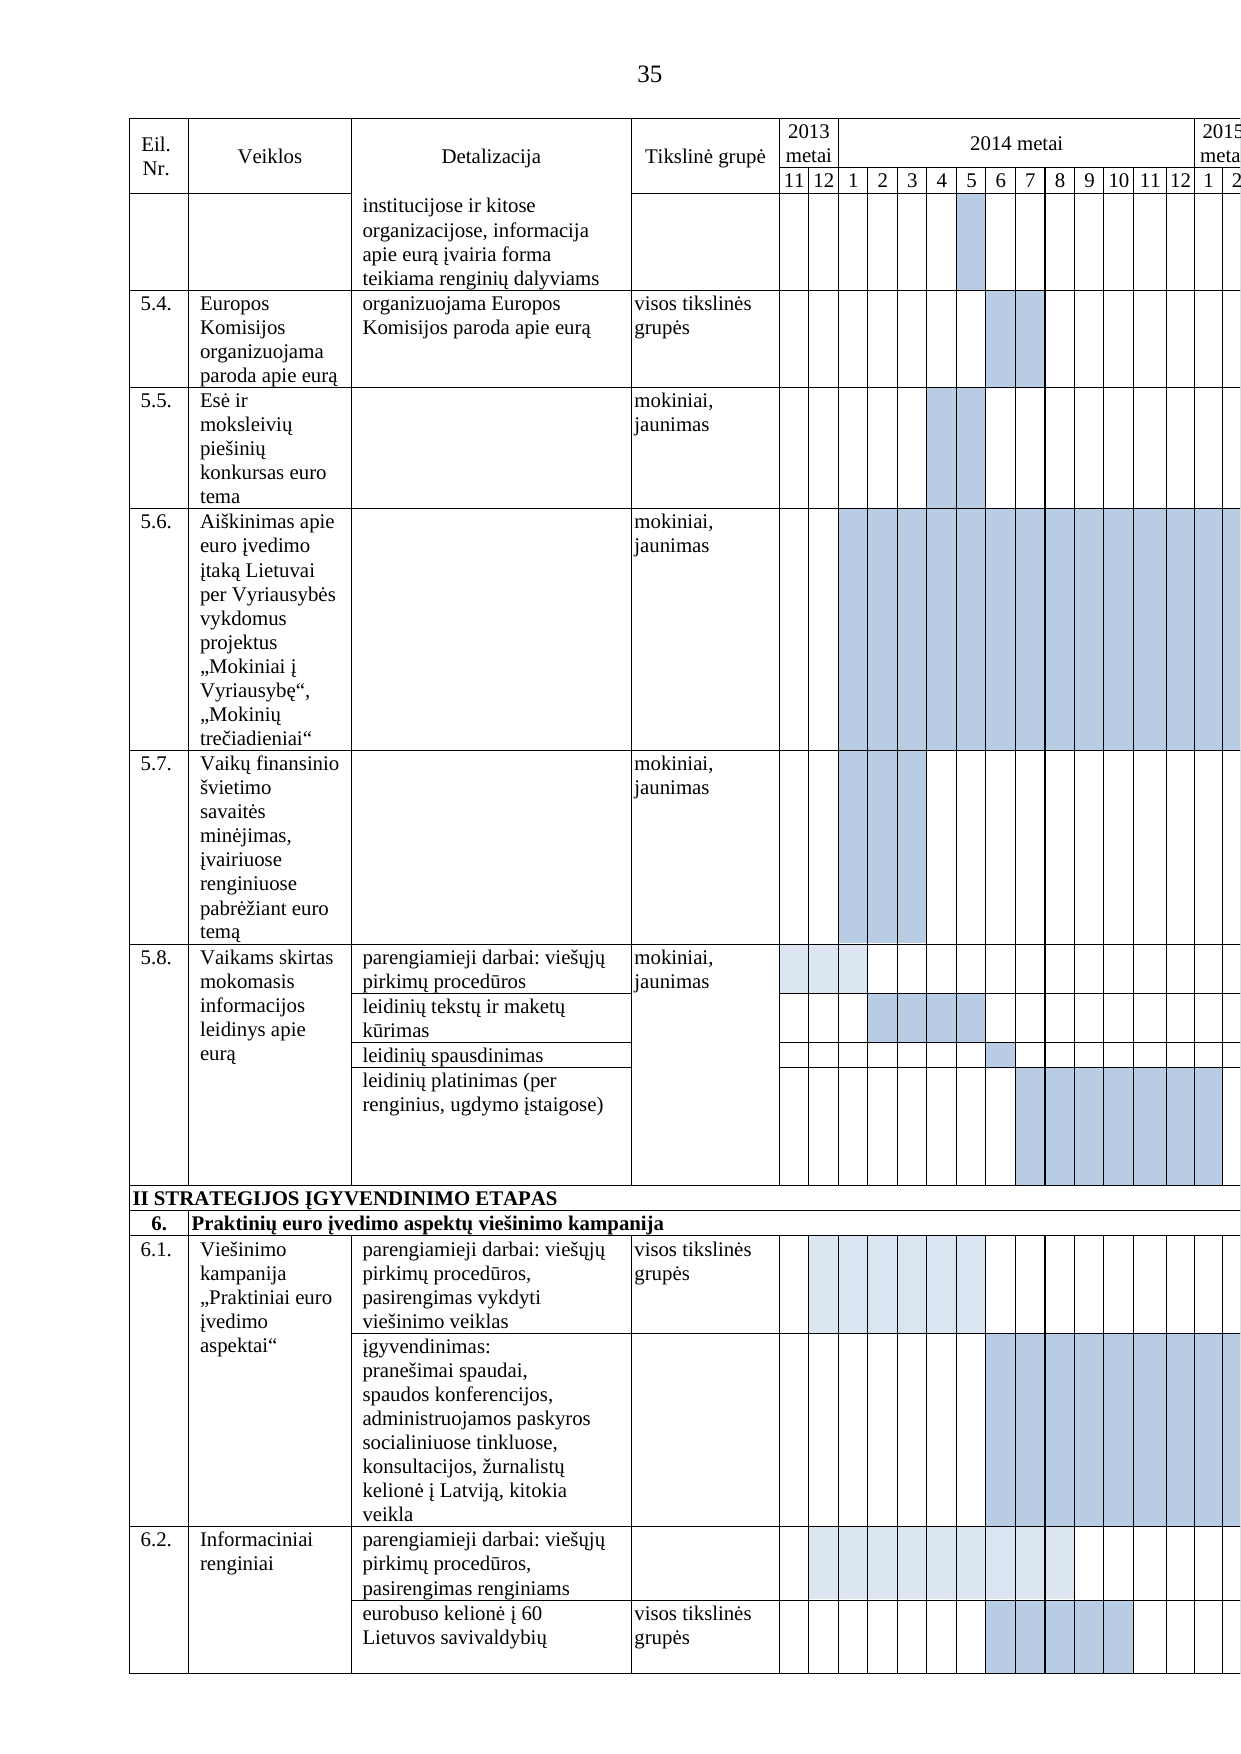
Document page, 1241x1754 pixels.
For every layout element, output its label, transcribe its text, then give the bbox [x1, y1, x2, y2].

table_cell [1167, 994, 1194, 1042]
table_cell [1016, 994, 1044, 1042]
table_cell [1134, 1527, 1166, 1599]
table_cell [1134, 1334, 1166, 1526]
table_cell [839, 194, 867, 290]
table_cell 5.8. [130, 945, 188, 1185]
table_cell [352, 388, 631, 508]
table_cell [957, 994, 985, 1042]
table_cell [839, 1068, 867, 1185]
table_cell [1167, 509, 1194, 750]
table_cell [868, 509, 897, 750]
table_cell [632, 1334, 779, 1526]
table_cell visos tikslinės grupės [632, 1236, 779, 1333]
table_cell [1016, 1043, 1044, 1067]
table_cell [1134, 945, 1166, 993]
table_cell [1223, 1527, 1240, 1599]
table_cell [780, 751, 808, 943]
table_cell 6.2. [130, 1527, 188, 1673]
table_cell parengiamieji darbai: viešųjų pirkimų procedūros, pasirengimas renginiams [352, 1527, 631, 1599]
table_cell 3 [898, 168, 926, 192]
table_cell [957, 945, 985, 993]
table_cell 5.4. [130, 291, 188, 387]
table_cell [957, 1601, 985, 1673]
table_cell [1104, 751, 1133, 943]
table_cell [1167, 1043, 1194, 1067]
table_cell [780, 994, 808, 1042]
table_cell [927, 291, 956, 387]
table_cell [1195, 1068, 1222, 1185]
table_cell [957, 194, 985, 290]
table_cell [809, 291, 838, 387]
table_cell [986, 1527, 1015, 1599]
table_cell [1167, 1236, 1194, 1333]
table_cell 12 [809, 168, 838, 192]
table_cell [839, 751, 867, 943]
table_cell [957, 1236, 985, 1333]
table_cell [986, 291, 1015, 387]
table_cell [809, 1334, 838, 1526]
table_cell [898, 751, 926, 943]
table_cell Praktinių euro įvedimo aspektų viešinimo kampanija [189, 1211, 1240, 1235]
table_cell 6 [986, 168, 1015, 192]
table_cell [1046, 945, 1074, 993]
table_cell [898, 1334, 926, 1526]
table_cell [868, 1334, 897, 1526]
table_cell [839, 1601, 867, 1673]
table_cell [986, 994, 1015, 1042]
table_cell 8 [1046, 168, 1074, 192]
table_cell [809, 1601, 838, 1673]
table_cell [1046, 751, 1074, 943]
table_cell [1223, 1236, 1240, 1333]
table_cell [632, 194, 779, 290]
table_header Eil. Nr. [130, 119, 188, 192]
table_cell visos tikslinės grupės [632, 291, 779, 387]
table_cell [1075, 1527, 1103, 1599]
table_cell Vaikams skirtas mokomasis informacijos leidinys apie eurą [189, 945, 351, 1185]
table_cell [868, 1043, 897, 1067]
table_cell [1104, 1236, 1133, 1333]
table_cell [1195, 751, 1222, 943]
table_cell [927, 509, 956, 750]
table_cell Viešinimo kampanija „Praktiniai euro įvedimo aspektai“ [189, 1236, 351, 1526]
table_cell mokiniai, jaunimas [632, 509, 779, 750]
table_cell [868, 1236, 897, 1333]
table_cell [927, 1068, 956, 1185]
table_cell [780, 388, 808, 508]
table_cell [1167, 291, 1194, 387]
table_cell [1075, 1043, 1103, 1067]
table_cell [986, 194, 1015, 290]
table_cell [1223, 1601, 1240, 1673]
table_cell [1223, 945, 1240, 993]
table_cell [1223, 1334, 1240, 1526]
table_cell [1134, 1601, 1166, 1673]
table_cell [927, 1043, 956, 1067]
table_cell [1167, 194, 1194, 290]
table_header Veiklos [189, 119, 351, 192]
table_cell Informaciniai renginiai [189, 1527, 351, 1673]
table_cell [986, 1236, 1015, 1333]
table_cell [1134, 1068, 1166, 1185]
table_cell [927, 994, 956, 1042]
table_cell [986, 509, 1015, 750]
table_cell [986, 388, 1015, 508]
table_cell [1195, 194, 1222, 290]
table_cell [1104, 945, 1133, 993]
table_cell [927, 945, 956, 993]
table_cell [1016, 291, 1044, 387]
table_cell [868, 945, 897, 993]
table_cell [1104, 1068, 1133, 1185]
table_cell [898, 1236, 926, 1333]
table_cell [957, 1043, 985, 1067]
table_cell 2 [1223, 168, 1240, 192]
table_cell 7 [1016, 168, 1044, 192]
table_cell 9 [1075, 168, 1103, 192]
table_cell [1046, 1043, 1074, 1067]
table_cell [839, 1334, 867, 1526]
table_cell Vaikų finansinio švietimo savaitės minėjimas, įvairiuose renginiuose pabrėžiant euro temą [189, 751, 351, 943]
table_cell [839, 1527, 867, 1599]
table_cell [898, 1043, 926, 1067]
table_header 2014 metai [839, 119, 1194, 167]
table_cell [1016, 194, 1044, 290]
table_cell [780, 1236, 808, 1333]
table_cell [839, 509, 867, 750]
table_cell [898, 388, 926, 508]
table_cell 5.7. [130, 751, 188, 943]
table_cell [352, 751, 631, 943]
table_header 2013 metai [780, 119, 838, 167]
table_cell [839, 291, 867, 387]
table_cell 1 [839, 168, 867, 192]
table_cell [632, 1527, 779, 1599]
table_cell leidinių tekstų ir maketų kūrimas [352, 994, 631, 1042]
table_cell [1167, 388, 1194, 508]
table_cell [898, 994, 926, 1042]
table_cell [1046, 1068, 1074, 1185]
table_cell 4 [927, 168, 956, 192]
table_cell [1134, 994, 1166, 1042]
table_cell parengiamieji darbai: viešųjų pirkimų procedūros, pasirengimas vykdyti viešinimo veiklas [352, 1236, 631, 1333]
table_cell 5 [957, 168, 985, 192]
table_cell [1016, 1068, 1044, 1185]
table_cell [1046, 388, 1074, 508]
table_cell [809, 1236, 838, 1333]
table_header Detalizacija [352, 119, 631, 192]
table_cell 11 [1134, 168, 1166, 192]
table_cell 5.5. [130, 388, 188, 508]
table_cell [1104, 994, 1133, 1042]
table_cell [1223, 751, 1240, 943]
table_cell [1104, 1334, 1133, 1526]
table_cell įgyvendinimas: pranešimai spaudai, spaudos konferencijos, administruojamos paskyros socialiniuose tinkluose, konsultacijos, žurnalistų kelionė į Latviją, kitokia veikla [352, 1334, 631, 1526]
table_cell 12 [1167, 168, 1194, 192]
table_cell [189, 194, 351, 290]
table_cell [1075, 1334, 1103, 1526]
table_cell [780, 509, 808, 750]
table_cell [868, 1527, 897, 1599]
table_cell [1167, 1601, 1194, 1673]
table_cell 11 [780, 168, 808, 192]
table_cell [839, 994, 867, 1042]
table_cell [1223, 994, 1240, 1042]
table_cell [1104, 1527, 1133, 1599]
table_cell [1167, 751, 1194, 943]
table_cell [898, 1527, 926, 1599]
table_cell [1167, 945, 1194, 993]
table_cell [809, 994, 838, 1042]
table_cell [868, 1068, 897, 1185]
table_cell [868, 1601, 897, 1673]
table_cell [1046, 194, 1074, 290]
table_cell [986, 1043, 1015, 1067]
table_cell [1046, 1527, 1074, 1599]
table_cell [868, 994, 897, 1042]
table_cell [1075, 509, 1103, 750]
table_cell [1104, 388, 1133, 508]
table_header 2015 metai [1195, 119, 1240, 167]
table_cell [868, 388, 897, 508]
table_cell [927, 751, 956, 943]
table_cell [1016, 1334, 1044, 1526]
table_cell 6. [130, 1211, 188, 1235]
table_cell eurobuso kelionė į 60 Lietuvos savivaldybių [352, 1601, 631, 1673]
table_cell Aiškinimas apie euro įvedimo įtaką Lietuvai per Vyriausybės vykdomus projektus „Mokiniai į Vyriausybę“, „Mokinių trečiadieniai“ [189, 509, 351, 750]
table_cell [1167, 1334, 1194, 1526]
table_cell [1195, 1043, 1222, 1067]
table_cell [898, 1068, 926, 1185]
table_cell [1223, 1068, 1240, 1185]
table_cell [1075, 1601, 1103, 1673]
table_cell [1134, 1236, 1166, 1333]
table_cell [780, 945, 808, 993]
table_cell [1046, 509, 1074, 750]
table_cell [809, 1043, 838, 1067]
table_cell [1104, 194, 1133, 290]
table_cell [839, 1043, 867, 1067]
table_cell mokiniai, jaunimas [632, 945, 779, 1185]
table_cell [1046, 291, 1074, 387]
table_cell [809, 388, 838, 508]
table_cell [780, 1043, 808, 1067]
table_cell [898, 194, 926, 290]
table_cell [927, 1601, 956, 1673]
table_cell [839, 1236, 867, 1333]
table_cell [1104, 291, 1133, 387]
table_cell [1134, 1043, 1166, 1067]
table_cell [927, 388, 956, 508]
table_cell [898, 1601, 926, 1673]
table_cell [1016, 1601, 1044, 1673]
table_cell [1104, 1043, 1133, 1067]
table_cell [780, 1601, 808, 1673]
table_cell [927, 1527, 956, 1599]
table_cell [1134, 509, 1166, 750]
table_cell [957, 1068, 985, 1185]
table_cell 5.6. [130, 509, 188, 750]
table_cell [809, 945, 838, 993]
table_cell [1223, 194, 1240, 290]
table_cell [1195, 994, 1222, 1042]
table_cell Europos Komisijos organizuojama paroda apie eurą [189, 291, 351, 387]
table_cell [780, 291, 808, 387]
table_cell [1195, 1601, 1222, 1673]
table_cell [1016, 1236, 1044, 1333]
table_cell [927, 194, 956, 290]
table_cell [1016, 388, 1044, 508]
table_cell [1195, 945, 1222, 993]
table_cell 1 [1195, 168, 1222, 192]
table_cell [1223, 509, 1240, 750]
table_cell Esė ir moksleivių piešinių konkursas euro tema [189, 388, 351, 508]
table_cell [986, 1068, 1015, 1185]
table_cell [868, 751, 897, 943]
table_cell [957, 1334, 985, 1526]
table_cell [1195, 388, 1222, 508]
table_cell [809, 509, 838, 750]
table_cell [1075, 194, 1103, 290]
table_cell [957, 751, 985, 943]
table_cell [809, 751, 838, 943]
table_cell [839, 388, 867, 508]
table_cell 2 [868, 168, 897, 192]
table_cell II STRATEGIJOS ĮGYVENDINIMO ETAPAS [130, 1186, 1240, 1210]
table_cell 10 [1104, 168, 1133, 192]
table_cell [780, 1334, 808, 1526]
table_cell [1046, 1236, 1074, 1333]
table_cell [986, 751, 1015, 943]
table_cell [1167, 1068, 1194, 1185]
table_cell [1046, 1601, 1074, 1673]
table_cell [809, 1527, 838, 1599]
table_cell leidinių spausdinimas [352, 1043, 631, 1067]
table_cell [1075, 291, 1103, 387]
table_cell [1134, 751, 1166, 943]
table_cell [1223, 1043, 1240, 1067]
table_cell [1134, 194, 1166, 290]
table_cell [1104, 1601, 1133, 1673]
table_cell [809, 1068, 838, 1185]
table_header Tikslinė grupė [632, 119, 779, 192]
table_cell mokiniai, jaunimas [632, 388, 779, 508]
table_cell [352, 509, 631, 750]
table_cell institucijose ir kitose organizacijose, informacija apie eurą įvairia forma teikiama renginių dalyviams [352, 193, 631, 290]
table_cell [986, 1334, 1015, 1526]
table_cell 6.1. [130, 1236, 188, 1526]
table_cell [986, 1601, 1015, 1673]
table_cell visos tikslinės grupės [632, 1601, 779, 1673]
table_cell [1195, 1334, 1222, 1526]
table_cell [839, 945, 867, 993]
table_cell [1016, 751, 1044, 943]
table_cell [1195, 1527, 1222, 1599]
table_cell [1223, 291, 1240, 387]
table_cell [1046, 1334, 1074, 1526]
table_cell [957, 388, 985, 508]
table_cell [1134, 291, 1166, 387]
table_cell [1016, 945, 1044, 993]
table_cell [1104, 509, 1133, 750]
table_cell [957, 1527, 985, 1599]
table_cell [1195, 509, 1222, 750]
table_cell [1016, 509, 1044, 750]
table_cell [1075, 751, 1103, 943]
table_cell [957, 291, 985, 387]
table_cell [1075, 388, 1103, 508]
table_cell [1016, 1527, 1044, 1599]
table_cell [780, 1527, 808, 1599]
table_cell [898, 291, 926, 387]
table_cell [130, 194, 188, 290]
table_cell organizuojama Europos Komisijos paroda apie eurą [352, 291, 631, 387]
table_cell [986, 945, 1015, 993]
table_cell [1134, 388, 1166, 508]
table_cell [868, 194, 897, 290]
table_cell [1046, 994, 1074, 1042]
table_cell [927, 1236, 956, 1333]
table_cell [927, 1334, 956, 1526]
table_cell [1075, 1236, 1103, 1333]
table_cell [809, 194, 838, 290]
table_cell [1195, 1236, 1222, 1333]
table_cell [898, 945, 926, 993]
table_cell mokiniai, jaunimas [632, 751, 779, 943]
table_cell [898, 509, 926, 750]
table_cell [1195, 291, 1222, 387]
table_cell leidinių platinimas (per renginius, ugdymo įstaigose) [352, 1068, 631, 1185]
table_cell [1075, 945, 1103, 993]
table_cell [780, 1068, 808, 1185]
table_cell [1223, 388, 1240, 508]
table_cell [1075, 1068, 1103, 1185]
table_cell [1167, 1527, 1194, 1599]
table_cell [957, 509, 985, 750]
table_cell [1075, 994, 1103, 1042]
table_cell parengiamieji darbai: viešųjų pirkimų procedūros [352, 945, 631, 993]
table_cell [780, 194, 808, 290]
table_cell [868, 291, 897, 387]
